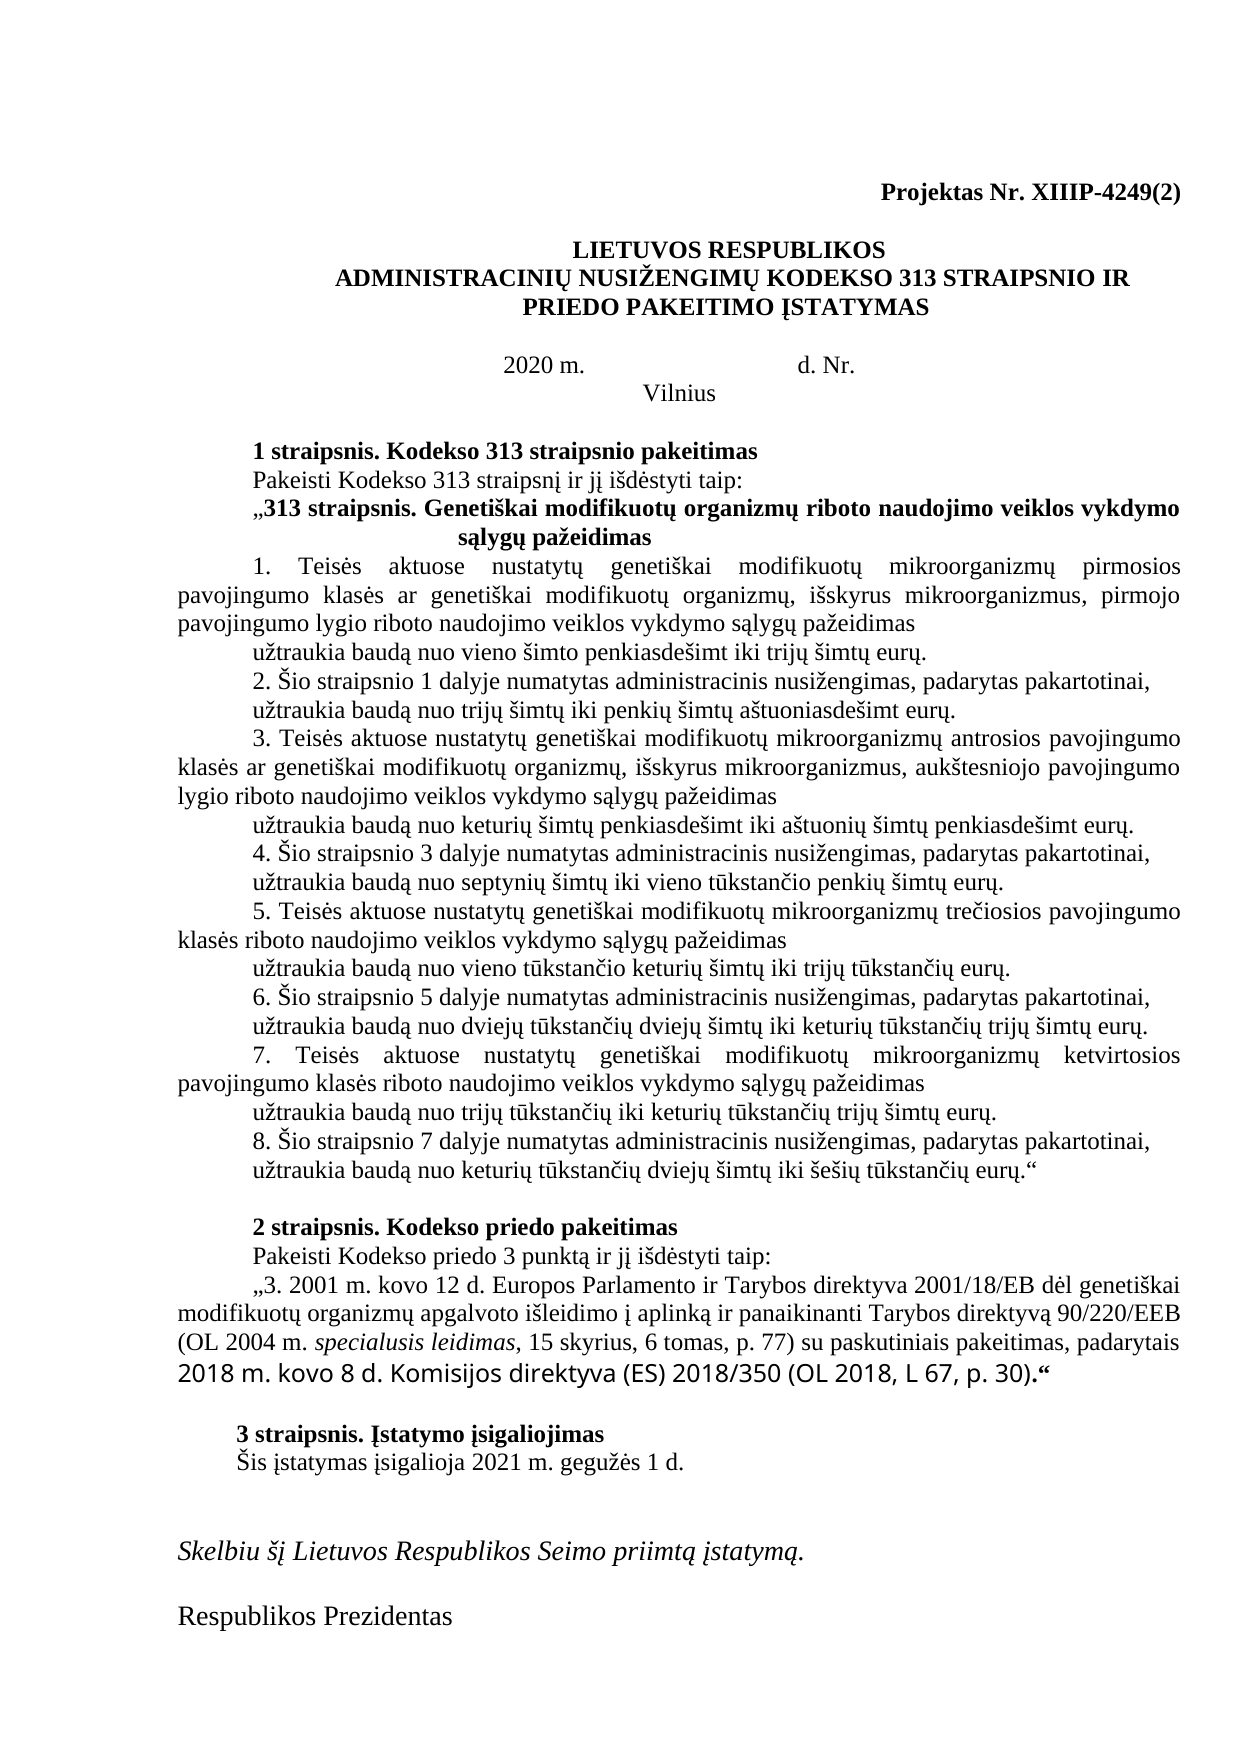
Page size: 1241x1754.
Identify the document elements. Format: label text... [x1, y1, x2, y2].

text Projektas Nr. XIIIP-4249(2) [852, 177, 1181, 206]
text Respublikos Prezidentas [177, 1598, 1181, 1631]
text 3. Teisės aktuose nustatytų genetiškai modifikuotų mikroorganizmų antrosios pavojingumo klasės ar genetiškai modifikuotų organizmų, išskyrus mikroorganizmus, aukštesniojo pavojingumo lygio riboto naudojimo veiklos vykdymo sąlygų pažeidimas [177, 723, 1181, 810]
text Pakeisti Kodekso priedo 3 punktą ir jį išdėstyti taip: [177, 1241, 1181, 1270]
text 4. Šio straipsnio 3 dalyje numatytas administracinis nusižengimas, padarytas pakartotinai, [177, 838, 1181, 867]
text 2020 m. d. Nr. [177, 350, 1181, 378]
text užtraukia baudą nuo keturių šimtų penkiasdešimt iki aštuonių šimtų penkiasdešimt eurų. [177, 810, 1181, 838]
text užtraukia baudą nuo dviejų tūkstančių dviejų šimtų iki keturių tūkstančių trijų šimtų eurų. [177, 1011, 1181, 1040]
text Šis įstatymas įsigalioja 2021 m. gegužės 1 d. [177, 1447, 1181, 1476]
text užtraukia baudą nuo septynių šimtų iki vieno tūkstančio penkių šimtų eurų. [177, 867, 1181, 896]
text LIETUVOS RESPUBLIKOS [277, 235, 1181, 263]
text užtraukia baudą nuo vieno tūkstančio keturių šimtų iki trijų tūkstančių eurų. [177, 953, 1181, 982]
text 2. Šio straipsnio 1 dalyje numatytas administracinis nusižengimas, padarytas pakartotinai, [177, 666, 1181, 695]
text 7. Teisės aktuose nustatytų genetiškai modifikuotų mikroorganizmų ketvirtosios pavojingumo klasės riboto naudojimo veiklos vykdymo sąlygų pažeidimas [177, 1040, 1181, 1097]
text 2 straipsnis. Kodekso priedo pakeitimas [177, 1212, 1181, 1241]
text užtraukia baudą nuo trijų tūkstančių iki keturių tūkstančių trijų šimtų eurų. [177, 1097, 1181, 1126]
text „313 straipsnis. Genetiškai modifikuotų organizmų riboto naudojimo veiklos vykdymo sąlygų pažeidimas [252, 493, 1181, 551]
text 5. Teisės aktuose nustatytų genetiškai modifikuotų mikroorganizmų trečiosios pavojingumo klasės riboto naudojimo veiklos vykdymo sąlygų pažeidimas [177, 896, 1181, 953]
text užtraukia baudą nuo vieno šimto penkiasdešimt iki trijų šimtų eurų. [177, 637, 1181, 666]
text Skelbiu šį Lietuvos Respublikos Seimo priimtą įstatymą. [177, 1534, 1181, 1566]
text ADMINISTRACINIŲ NUSIŽENGIMŲ KODEKSO 313 STRAIPSNIO IR PRIEDO PAKEITIMO ĮSTATYMAS [277, 263, 1181, 321]
text Pakeisti Kodekso 313 straipsnį ir jį išdėstyti taip: [252, 465, 1181, 493]
text užtraukia baudą nuo trijų šimtų iki penkių šimtų aštuoniasdešimt eurų. [177, 695, 1181, 723]
text 1 straipsnis. Kodekso 313 straipsnio pakeitimas [177, 436, 1181, 465]
text 8. Šio straipsnio 7 dalyje numatytas administracinis nusižengimas, padarytas pakartotinai, [177, 1126, 1181, 1155]
text 3 straipsnis. Įstatymo įsigaliojimas [177, 1419, 1181, 1447]
text Vilnius [177, 378, 1181, 407]
text užtraukia baudą nuo keturių tūkstančių dviejų šimtų iki šešių tūkstančių eurų.“ [177, 1155, 1181, 1183]
text 1. Teisės aktuose nustatytų genetiškai modifikuotų mikroorganizmų pirmosios pavojingumo klasės ar genetiškai modifikuotų organizmų, išskyrus mikroorganizmus, pirmojo pavojingumo lygio riboto naudojimo veiklos vykdymo sąlygų pažeidimas [177, 551, 1181, 637]
text 6. Šio straipsnio 5 dalyje numatytas administracinis nusižengimas, padarytas pakartotinai, [177, 982, 1181, 1011]
text „3. 2001 m. kovo 12 d. Europos Parlamento ir Tarybos direktyva 2001/18/EB dėl genetiškai modifikuotų organizmų apgalvoto išleidimo į aplinką ir panaikinanti Tarybos direktyvą 90/220/EEB (OL 2004 m. specialusis leidimas, 15 skyrius, 6 tomas, p. 77) su paskutiniais pakeitimas, padarytais 2018 m. kovo 8 d. Komisijos direktyva (ES) 2018/350 (OL 2018, L 67, p. 30).“ [177, 1270, 1181, 1390]
